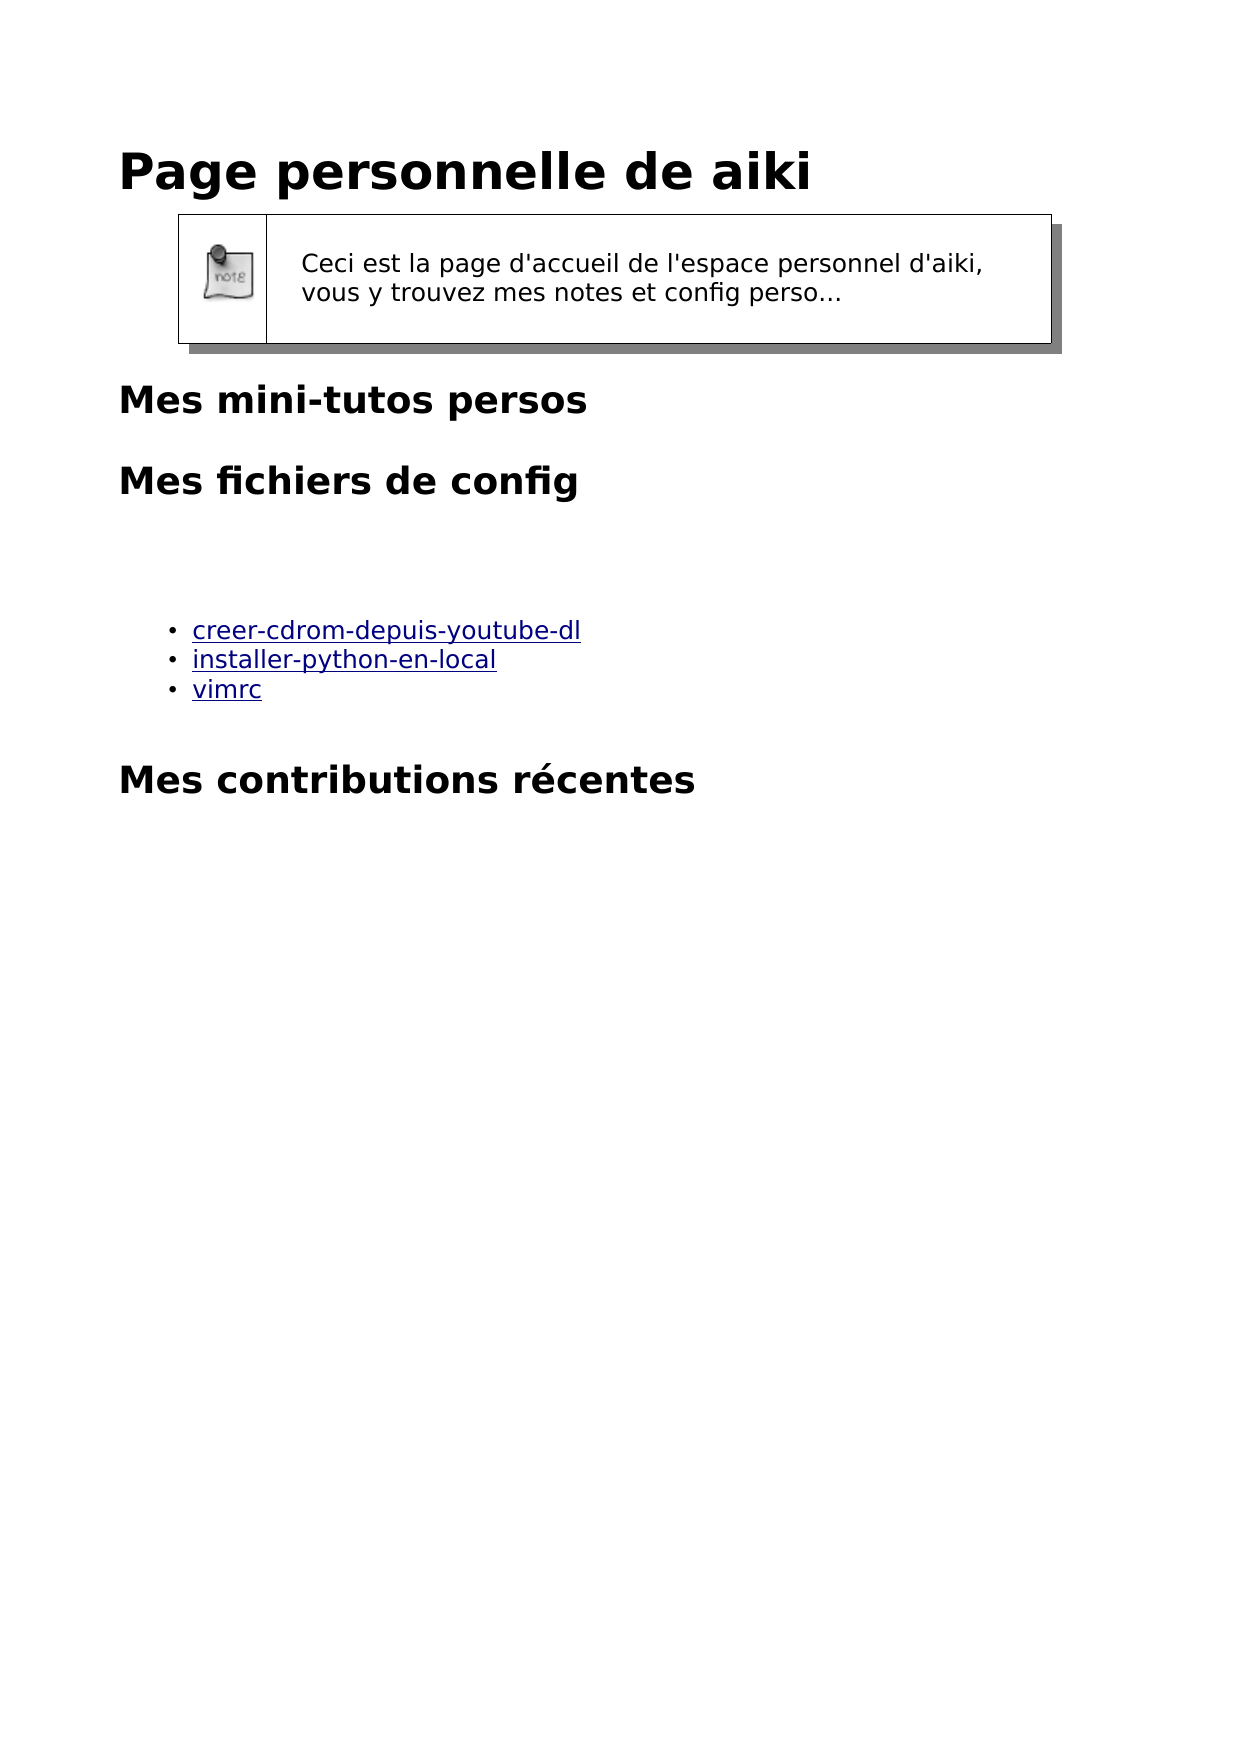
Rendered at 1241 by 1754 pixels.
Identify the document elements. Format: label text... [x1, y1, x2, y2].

subtitle Page personnelle de aiki [118, 143, 1122, 201]
list vimrc [177, 675, 1122, 704]
subtitle Mes mini-tutos persos [118, 379, 1122, 422]
subtitle Mes contributions récentes [118, 758, 1122, 802]
subtitle Mes fichiers de config [118, 460, 1122, 504]
picture [190, 237, 266, 313]
list creer-cdrom-depuis-youtube-dl [177, 616, 1122, 646]
list installer-python-en-local [177, 646, 1122, 675]
table_header Ceci est la page d'accueil de l'espace personnel d'aiki, vous y trouvez mes notes et config perso... [267, 215, 1051, 343]
table_header [179, 215, 266, 343]
